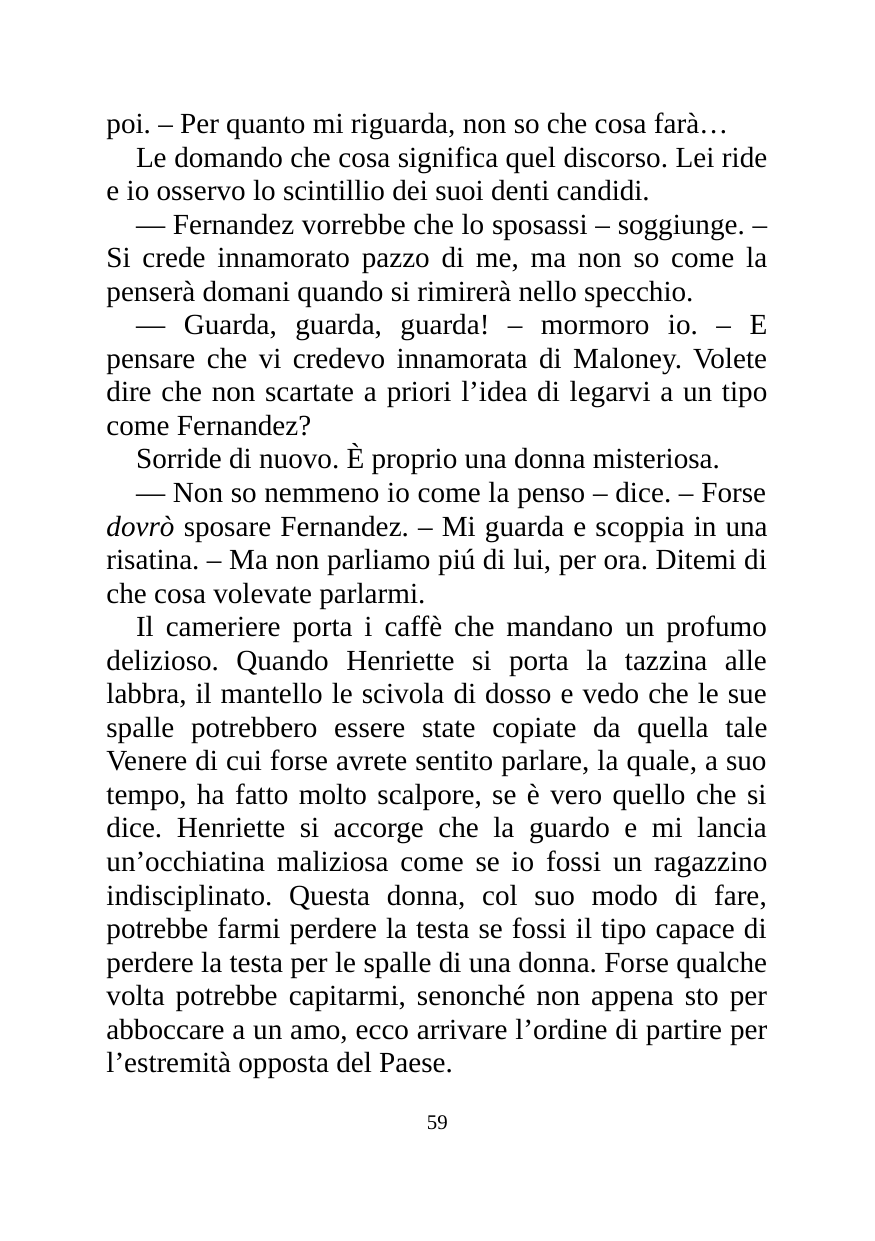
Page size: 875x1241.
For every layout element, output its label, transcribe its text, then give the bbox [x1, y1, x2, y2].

text Sorride di nuovo. È proprio una donna misteriosa. [106, 442, 768, 475]
text Il cameriere porta i caffè che mandano un profumo delizioso. Quando Henriette si porta la tazzina alle labbra, il mantello le scivola di dosso e vedo che le sue spalle potrebbero essere state copiate da quella tale Venere di cui forse avrete sentito parlare, la quale, a suo tempo, ha fatto molto scalpore, se è vero quello che si dice. Henriette si accorge che la guardo e mi lancia un’occhiatina maliziosa come se io fossi un ragazzino indisciplinato. Questa donna, col suo modo di fare, potrebbe farmi perdere la testa se fossi il tipo capace di perdere la testa per le spalle di una donna. Forse qualche volta potrebbe capitarmi, senonché non appena sto per abboccare a un amo, ecco arrivare l’ordine di partire per l’estremità opposta del Paese. [106, 609, 768, 1079]
text poi. – Per quanto mi riguarda, non so che cosa farà… [106, 106, 768, 140]
text — Fernandez vorrebbe che lo sposassi – soggiunge. – Si crede innamorato pazzo di me, ma non so come la penserà domani quando si rimirerà nello specchio. [106, 207, 768, 307]
text Le domando che cosa significa quel discorso. Lei ride e io osservo lo scintillio dei suoi denti candidi. [106, 140, 768, 207]
text — Non so nemmeno io come la penso – dice. – Forse dovrò sposare Fernandez. – Mi guarda e scoppia in una risatina. – Ma non parliamo piú di lui, per ora. Ditemi di che cosa volevate parlarmi. [106, 475, 768, 609]
text — Guarda, guarda, guarda! – mormoro io. – E pensare che vi credevo innamorata di Maloney. Volete dire che non scartate a priori l’idea di legarvi a un tipo come Fernandez? [106, 307, 768, 442]
